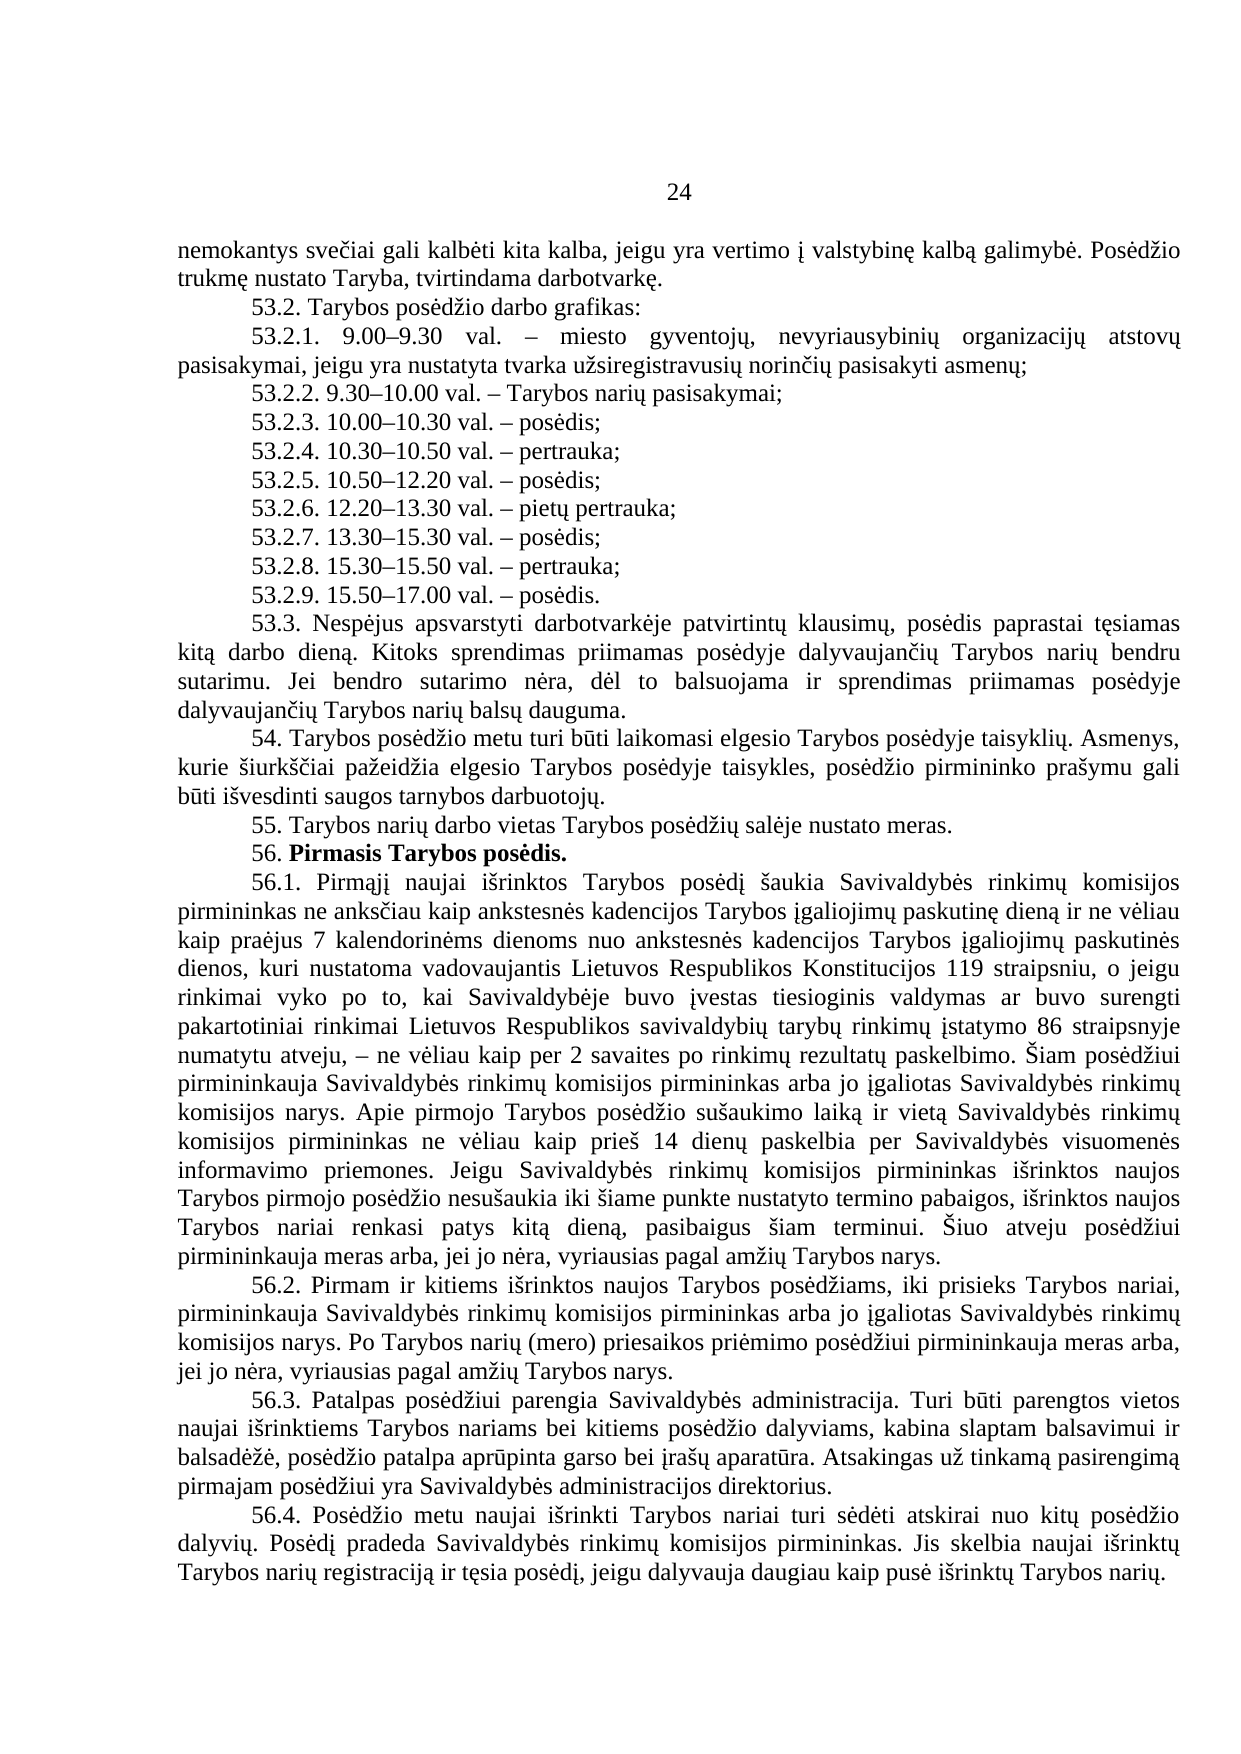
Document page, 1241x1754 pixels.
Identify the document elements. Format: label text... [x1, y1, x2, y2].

text 54. Tarybos posėdžio metu turi būti laikomasi elgesio Tarybos posėdyje taisyklių. Asmenys, kurie šiurkščiai pažeidžia elgesio Tarybos posėdyje taisykles, posėdžio pirmininko prašymu gali būti išvesdinti saugos tarnybos darbuotojų. [177, 723, 1181, 810]
text 56.1. Pirmąjį naujai išrinktos Tarybos posėdį šaukia Savivaldybės rinkimų komisijos pirmininkas ne anksčiau kaip ankstesnės kadencijos Tarybos įgaliojimų paskutinę dieną ir ne vėliau kaip praėjus 7 kalendorinėms dienoms nuo ankstesnės kadencijos Tarybos įgaliojimų paskutinės dienos, kuri nustatoma vadovaujantis Lietuvos Respublikos Konstitucijos 119 straipsniu, o jeigu rinkimai vyko po to, kai Savivaldybėje buvo įvestas tiesioginis valdymas ar buvo surengti pakartotiniai rinkimai Lietuvos Respublikos savivaldybių tarybų rinkimų įstatymo 86 straipsnyje numatytu atveju, – ne vėliau kaip per 2 savaites po rinkimų rezultatų paskelbimo. Šiam posėdžiui pirmininkauja Savivaldybės rinkimų komisijos pirmininkas arba jo įgaliotas Savivaldybės rinkimų komisijos narys. Apie pirmojo Tarybos posėdžio sušaukimo laiką ir vietą Savivaldybės rinkimų komisijos pirmininkas ne vėliau kaip prieš 14 dienų paskelbia per Savivaldybės visuomenės informavimo priemones. Jeigu Savivaldybės rinkimų komisijos pirmininkas išrinktos naujos Tarybos pirmojo posėdžio nesušaukia iki šiame punkte nustatyto termino pabaigos, išrinktos naujos Tarybos nariai renkasi patys kitą dieną, pasibaigus šiam terminui. Šiuo atveju posėdžiui pirmininkauja meras arba, jei jo nėra, vyriausias pagal amžių Tarybos narys. [177, 867, 1181, 1270]
text 56.4. Posėdžio metu naujai išrinkti Tarybos nariai turi sėdėti atskirai nuo kitų posėdžio dalyvių. Posėdį pradeda Savivaldybės rinkimų komisijos pirmininkas. Jis skelbia naujai išrinktų Tarybos narių registraciją ir tęsia posėdį, jeigu dalyvauja daugiau kaip pusė išrinktų Tarybos narių. [177, 1500, 1181, 1586]
text 56. Pirmasis Tarybos posėdis. [251, 838, 1181, 867]
text 53.2.3. 10.00–10.30 val. – posėdis; [177, 407, 1181, 436]
text 53.2. Tarybos posėdžio darbo grafikas: [177, 292, 1181, 321]
text 53.2.8. 15.30–15.50 val. – pertrauka; [177, 551, 1181, 580]
text 55. Tarybos narių darbo vietas Tarybos posėdžių salėje nustato meras. [177, 810, 1181, 838]
text 53.2.5. 10.50–12.20 val. – posėdis; [177, 465, 1181, 493]
text 53.2.6. 12.20–13.30 val. – pietų pertrauka; [177, 493, 1181, 522]
text 53.2.4. 10.30–10.50 val. – pertrauka; [177, 436, 1181, 465]
text 53.2.2. 9.30–10.00 val. – Tarybos narių pasisakymai; [177, 378, 1181, 407]
text 56.3. Patalpas posėdžiui parengia Savivaldybės administracija. Turi būti parengtos vietos naujai išrinktiems Tarybos nariams bei kitiems posėdžio dalyviams, kabina slaptam balsavimui ir balsadėžė, posėdžio patalpa aprūpinta garso bei įrašų aparatūra. Atsakingas už tinkamą pasirengimą pirmajam posėdžiui yra Savivaldybės administracijos direktorius. [177, 1385, 1181, 1500]
text 53.2.7. 13.30–15.30 val. – posėdis; [177, 522, 1181, 551]
text 53.3. Nespėjus apsvarstyti darbotvarkėje patvirtintų klausimų, posėdis paprastai tęsiamas kitą darbo dieną. Kitoks sprendimas priimamas posėdyje dalyvaujančių Tarybos narių bendru sutarimu. Jei bendro sutarimo nėra, dėl to balsuojama ir sprendimas priimamas posėdyje dalyvaujančių Tarybos narių balsų dauguma. [177, 608, 1181, 723]
text 53.2.9. 15.50–17.00 val. – posėdis. [177, 580, 1181, 608]
text 53.2.1. 9.00–9.30 val. – miesto gyventojų, nevyriausybinių organizacijų atstovų pasisakymai, jeigu yra nustatyta tvarka užsiregistravusių norinčių pasisakyti asmenų; [177, 321, 1181, 378]
text 56.2. Pirmam ir kitiems išrinktos naujos Tarybos posėdžiams, iki prisieks Tarybos nariai, pirmininkauja Savivaldybės rinkimų komisijos pirmininkas arba jo įgaliotas Savivaldybės rinkimų komisijos narys. Po Tarybos narių (mero) priesaikos priėmimo posėdžiui pirmininkauja meras arba, jei jo nėra, vyriausias pagal amžių Tarybos narys. [177, 1270, 1181, 1385]
text nemokantys svečiai gali kalbėti kita kalba, jeigu yra vertimo į valstybinę kalbą galimybė. Posėdžio trukmę nustato Taryba, tvirtindama darbotvarkę. [177, 235, 1181, 292]
